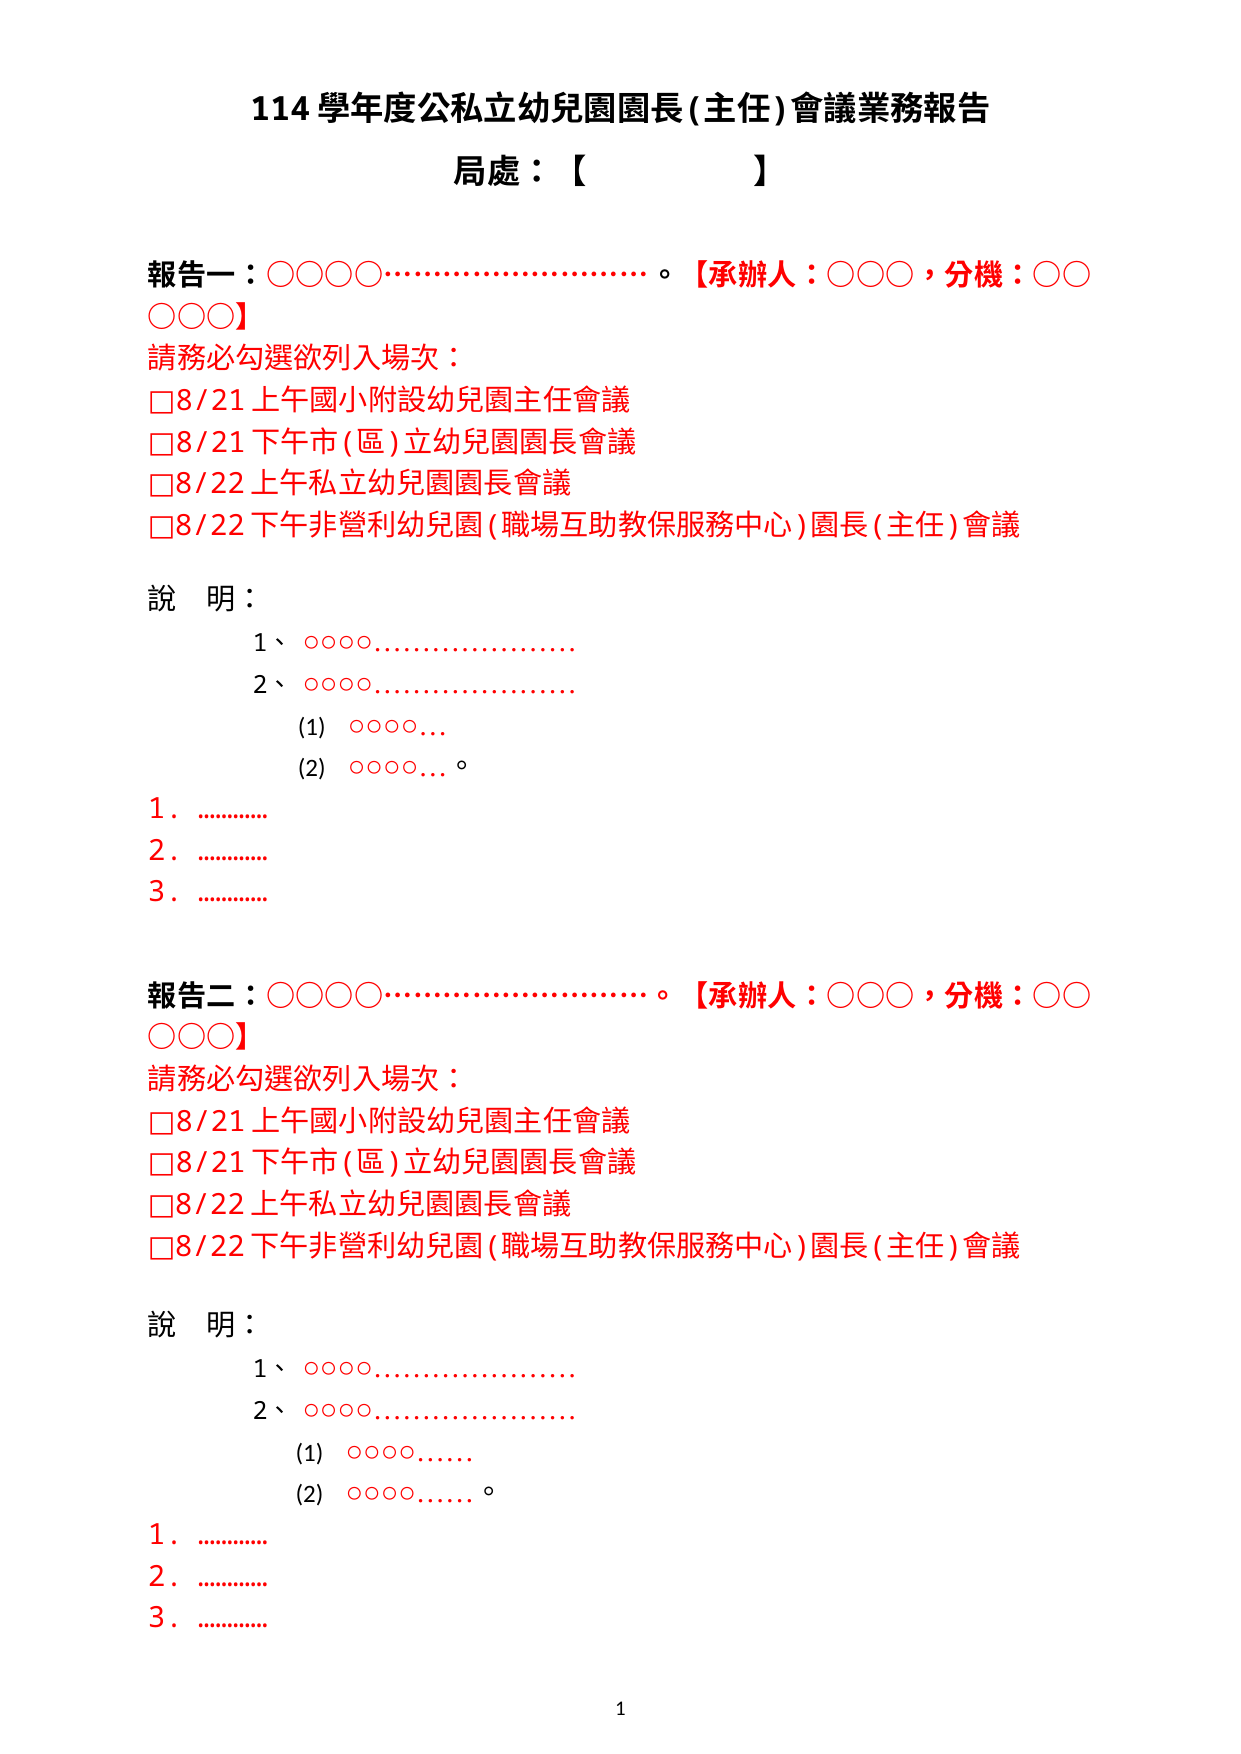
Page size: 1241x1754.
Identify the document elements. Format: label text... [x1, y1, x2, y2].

list ………… [148, 785, 1092, 827]
text □8/21上午國小附設幼兒園主任會議 [148, 1098, 1092, 1139]
text 報告二：○○○○………………………。【承辦人：○○○，分機：○○○○○】 [148, 973, 1092, 1056]
text □8/21下午市(區)立幼兒園園長會議 [148, 419, 1092, 460]
text 請務必勾選欲列入場次： [148, 1056, 1092, 1098]
list ………… [148, 1594, 1092, 1636]
text □8/21下午市(區)立幼兒園園長會議 [148, 1139, 1092, 1181]
text □8/22下午非營利幼兒園(職場互助教保服務中心)園長(主任)會議 [148, 1223, 1092, 1264]
list ○○○○… [298, 702, 1092, 743]
list ○○○○………………… [252, 618, 1092, 660]
list ………… [148, 827, 1092, 868]
text □8/21上午國小附設幼兒園主任會議 [148, 377, 1092, 419]
text 報告一：○○○○………………………。【承辦人：○○○，分機：○○○○○】 [148, 252, 1092, 335]
list ○○○○……。 [295, 1469, 1092, 1511]
text □8/22上午私立幼兒園園長會議 [148, 460, 1092, 502]
list ○○○○…。 [298, 743, 1092, 785]
list ………… [148, 868, 1092, 910]
text □8/22上午私立幼兒園園長會議 [148, 1181, 1092, 1223]
list ………… [148, 1511, 1092, 1553]
list ○○○○………………… [252, 660, 1092, 702]
list ○○○○………………… [252, 1386, 1092, 1428]
text 說 明： [148, 1298, 1092, 1344]
text 請務必勾選欲列入場次： [148, 335, 1092, 377]
list ○○○○………………… [252, 1344, 1092, 1386]
list ○○○○…… [295, 1428, 1092, 1469]
text 114學年度公私立幼兒園園長(主任)會議業務報告 [148, 64, 1092, 127]
text □8/22下午非營利幼兒園(職場互助教保服務中心)園長(主任)會議 [148, 502, 1092, 544]
text 說 明： [148, 572, 1092, 618]
text 局處：【 】 [148, 127, 1092, 189]
list ………… [148, 1553, 1092, 1594]
